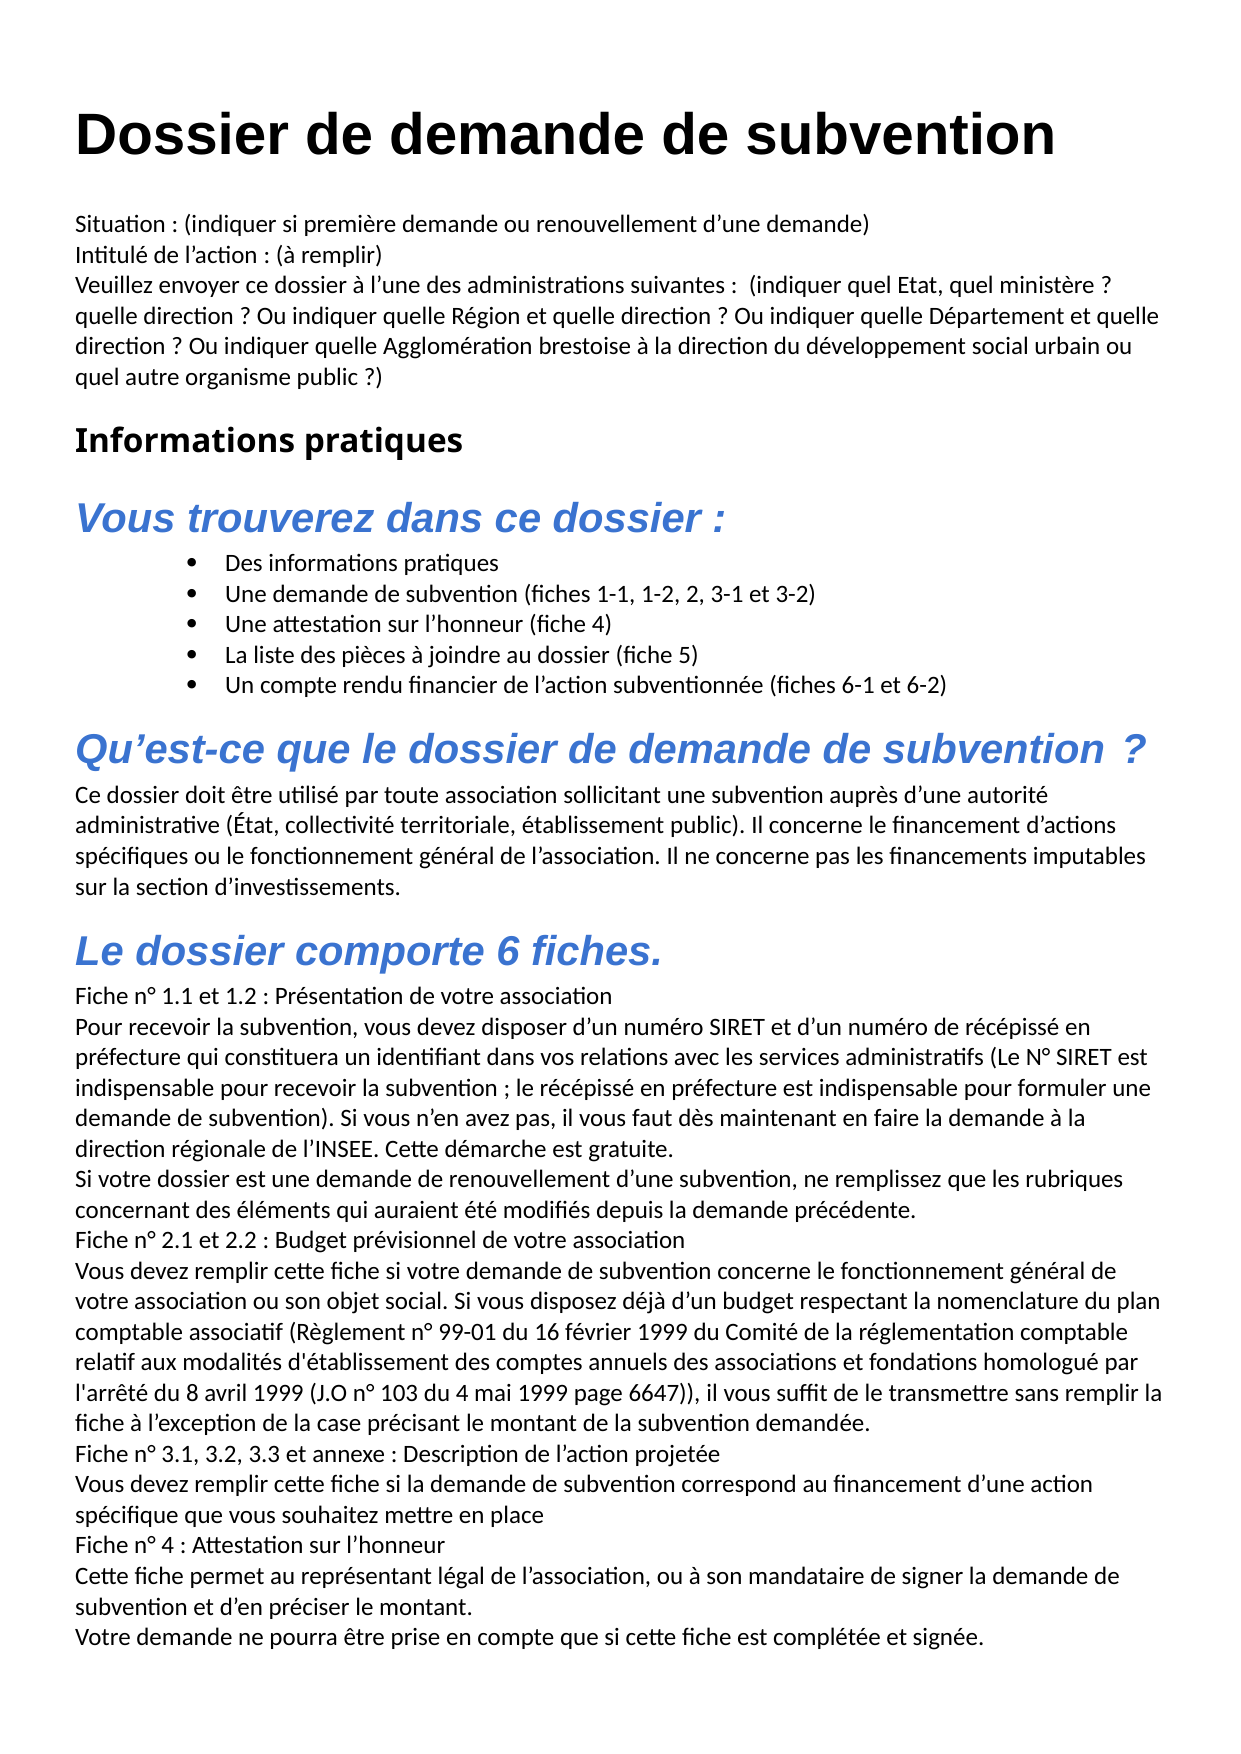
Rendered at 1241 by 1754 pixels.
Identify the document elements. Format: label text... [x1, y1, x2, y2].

text Situation : (indiquer si première demande ou renouvellement d’une demande) [75, 208, 1165, 239]
list La liste des pièces à joindre au dossier (fiche 5) [187, 639, 1165, 669]
list Une demande de subvention (fiches 1-1, 1-2, 2, 3-1 et 3-2) [187, 578, 1165, 608]
text Intitulé de l’action : (à remplir) [75, 239, 1165, 269]
text Vous devez remplir cette fiche si votre demande de subvention concerne le fonctionnement général de votre association ou son objet social. Si vous disposez déjà d’un budget respectant la nomenclature du plan comptable associatif (Règlement n° 99-01 du 16 février 1999 du Comité de la réglementation comptable relatif aux modalités d'établissement des comptes annuels des associations et fondations homologué par l'arrêté du 8 avril 1999 (J.O n° 103 du 4 mai 1999 page 6647)), il vous suffit de le transmettre sans remplir la fiche à l’exception de la case précisant le montant de la subvention demandée. [75, 1255, 1165, 1438]
text Pour recevoir la subvention, vous devez disposer d’un numéro SIRET et d’un numéro de récépissé en préfecture qui constituera un identifiant dans vos relations avec les services administratifs (Le N° SIRET est indispensable pour recevoir la subvention ; le récépissé en préfecture est indispensable pour formuler une demande de subvention). Si vous n’en avez pas, il vous faut dès maintenant en faire la demande à la direction régionale de l’INSEE. Cette démarche est gratuite. [75, 1011, 1165, 1163]
text Votre demande ne pourra être prise en compte que si cette fiche est complétée et signée. [75, 1621, 1165, 1652]
text Cette fiche permet au représentant légal de l’association, ou à son mandataire de signer la demande de subvention et d’en préciser le montant. [75, 1560, 1165, 1621]
text Ce dossier doit être utilisé par toute association sollicitant une subvention auprès d’une autorité administrative (État, collectivité territoriale, établissement public). Il concerne le financement d’actions spécifiques ou le fonctionnement général de l’association. Il ne concerne pas les financements imputables sur la section d’investissements. [75, 779, 1165, 901]
subtitle Vous trouverez dans ce dossier : [75, 493, 1166, 541]
list Un compte rendu financier de l’action subventionnée (fiches 6-1 et 6-2) [187, 669, 1165, 700]
subtitle Le dossier comporte 6 fiches. [75, 926, 1166, 974]
list Une attestation sur l’honneur (fiche 4) [187, 608, 1165, 639]
subtitle Qu’est-ce que le dossier de demande de subvention ? [75, 725, 1166, 773]
text Dossier de demande de subvention [75, 100, 1166, 167]
text Fiche n° 4 : Attestation sur l’honneur [75, 1530, 1165, 1560]
text Si votre dossier est une demande de renouvellement d’une subvention, ne remplissez que les rubriques concernant des éléments qui auraient été modifiés depuis la demande précédente. [75, 1163, 1165, 1224]
subtitle Informations pratiques [75, 416, 1166, 462]
text Veuillez envoyer ce dossier à l’une des administrations suivantes : (indiquer quel Etat, quel ministère ? quelle direction ? Ou indiquer quelle Région et quelle direction ? Ou indiquer quelle Département et quelle direction ? Ou indiquer quelle Agglomération brestoise à la direction du développement social urbain ou quel autre organisme public ?) [75, 269, 1165, 391]
list Des informations pratiques [187, 547, 1165, 578]
text Fiche n° 3.1, 3.2, 3.3 et annexe : Description de l’action projetée [75, 1438, 1165, 1469]
text Fiche n° 1.1 et 1.2 : Présentation de votre association [75, 980, 1165, 1011]
text Fiche n° 2.1 et 2.2 : Budget prévisionnel de votre association [75, 1224, 1165, 1255]
text Vous devez remplir cette fiche si la demande de subvention correspond au financement d’une action spécifique que vous souhaitez mettre en place [75, 1469, 1165, 1530]
